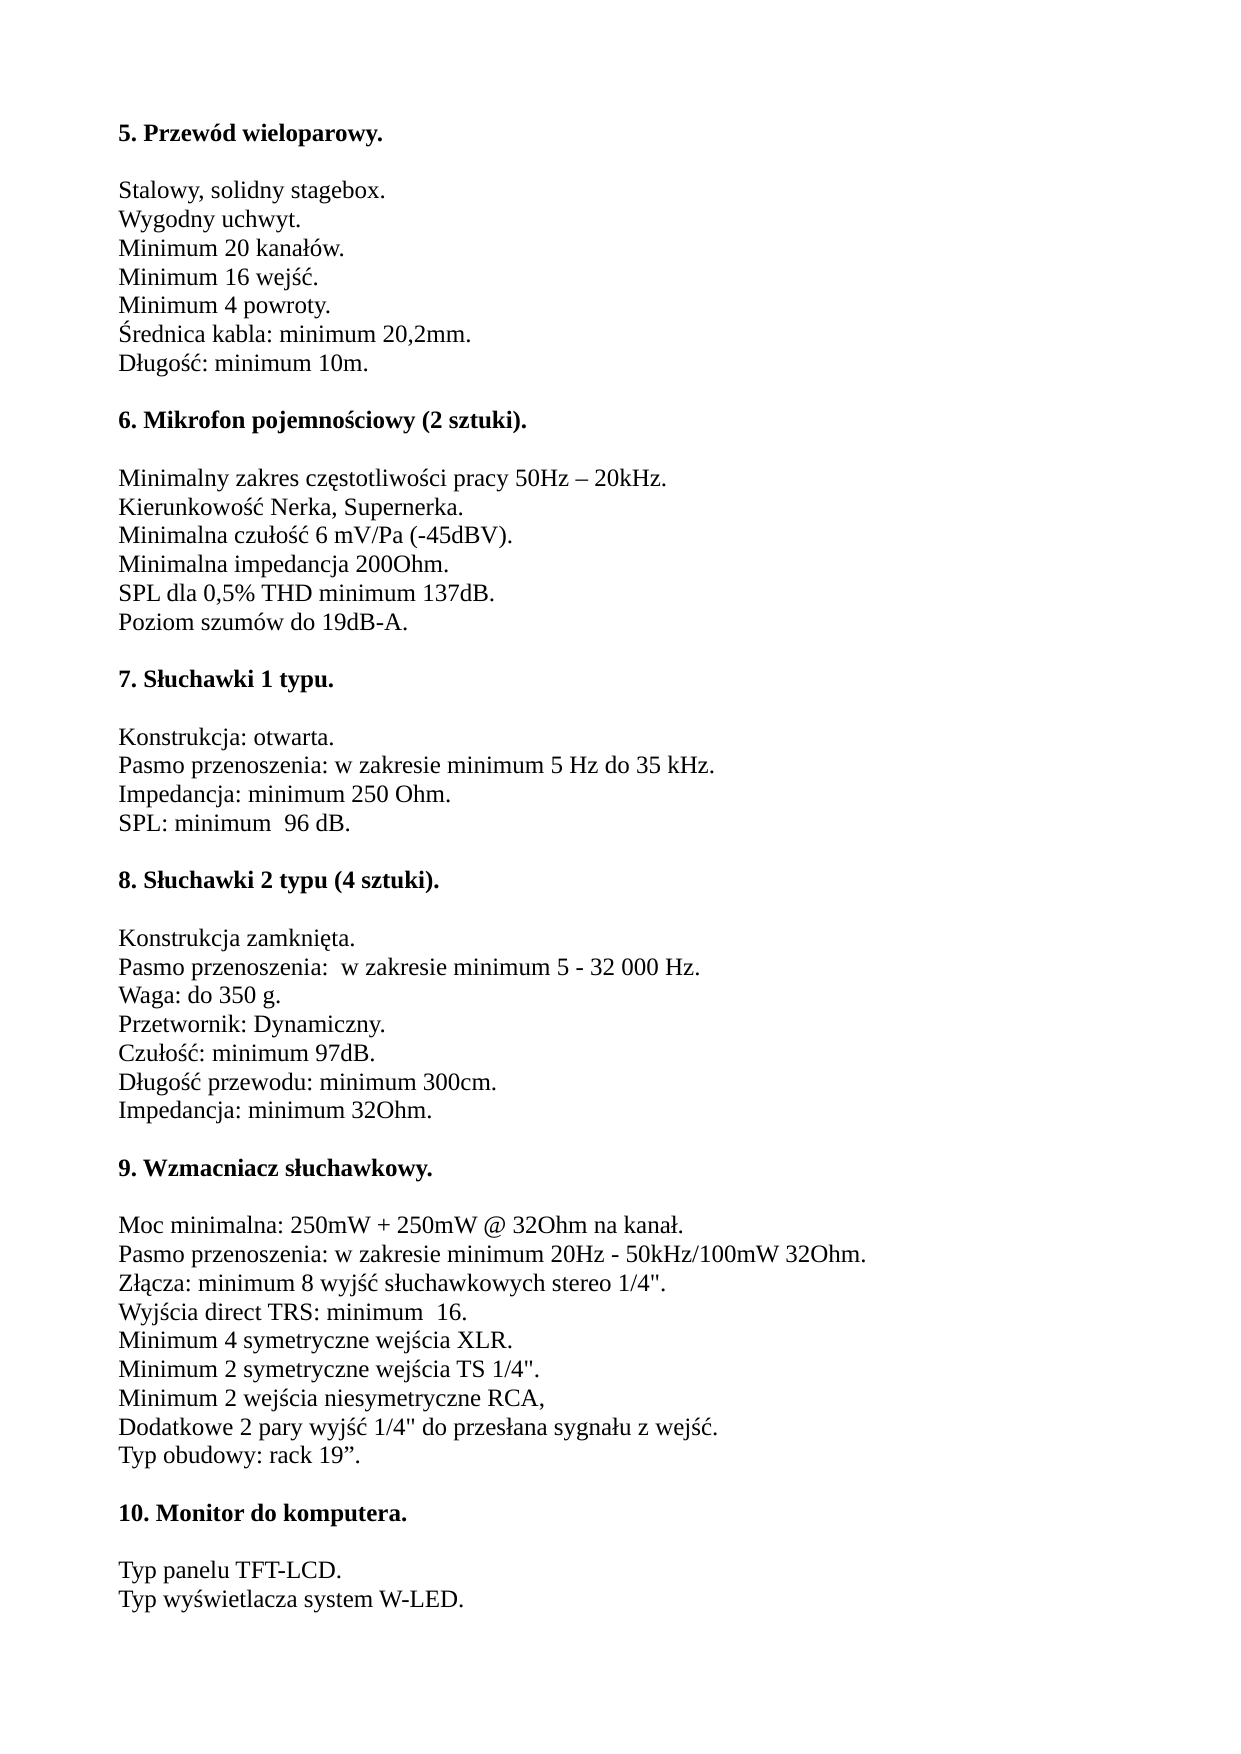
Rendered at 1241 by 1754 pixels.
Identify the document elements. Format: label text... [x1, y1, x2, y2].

text Minimum 4 powroty. [118, 291, 1122, 319]
text 7. Słuchawki 1 typu. [118, 664, 1122, 693]
text Średnica kabla: minimum 20,2mm. [118, 319, 1122, 348]
text Minimum 2 wejścia niesymetryczne RCA, [118, 1383, 1122, 1412]
text Konstrukcja zamknięta. [118, 923, 1122, 952]
text Minimalny zakres częstotliwości pracy 50Hz – 20kHz. [118, 463, 1122, 492]
text Waga: do 350 g. [118, 981, 1122, 1009]
text Wyjścia direct TRS: minimum 16. [118, 1297, 1122, 1326]
text Pasmo przenoszenia: w zakresie minimum 5 - 32 000 Hz. [118, 952, 1122, 981]
text Konstrukcja: otwarta. [118, 722, 1122, 751]
text Wygodny uchwyt. [118, 204, 1122, 233]
text Typ obudowy: rack 19”. [118, 1441, 1122, 1469]
text Impedancja: minimum 250 Ohm. [118, 779, 1122, 808]
text Typ panelu TFT-LCD. [118, 1556, 1122, 1584]
text Kierunkowość Nerka, Supernerka. [118, 492, 1122, 521]
text 8. Słuchawki 2 typu (4 sztuki). [118, 866, 1122, 894]
text Czułość: minimum 97dB. [118, 1038, 1122, 1067]
text Dodatkowe 2 pary wyjść 1/4" do przesłana sygnału z wejść. [118, 1412, 1122, 1441]
text Długość: minimum 10m. [118, 348, 1122, 377]
text Minimum 2 symetryczne wejścia TS 1/4". [118, 1354, 1122, 1383]
text Impedancja: minimum 32Ohm. [118, 1096, 1122, 1124]
text Przetwornik: Dynamiczny. [118, 1009, 1122, 1038]
text 6. Mikrofon pojemnościowy (2 sztuki). [118, 406, 1122, 434]
text 5. Przewód wieloparowy. [118, 118, 1122, 147]
text Minimum 4 symetryczne wejścia XLR. [118, 1326, 1122, 1354]
text Minimum 20 kanałów. [118, 233, 1122, 262]
text SPL: minimum 96 dB. [118, 808, 1122, 837]
text Złącza: minimum 8 wyjść słuchawkowych stereo 1/4". [118, 1268, 1122, 1297]
text Typ wyświetlacza system W-LED. [118, 1584, 1122, 1613]
text Minimalna czułość 6 mV/Pa (-45dBV). [118, 521, 1122, 549]
text 9. Wzmacniacz słuchawkowy. [118, 1153, 1122, 1182]
text SPL dla 0,5% THD minimum 137dB. [118, 578, 1122, 607]
text Stalowy, solidny stagebox. [118, 176, 1122, 204]
text Minimum 16 wejść. [118, 262, 1122, 291]
text 10. Monitor do komputera. [118, 1498, 1122, 1527]
text Moc minimalna: 250mW + 250mW @ 32Ohm na kanał. [118, 1211, 1122, 1239]
text Pasmo przenoszenia: w zakresie minimum 5 Hz do 35 kHz. [118, 751, 1122, 779]
text Minimalna impedancja 200Ohm. [118, 549, 1122, 578]
text Długość przewodu: minimum 300cm. [118, 1067, 1122, 1096]
text Pasmo przenoszenia: w zakresie minimum 20Hz - 50kHz/100mW 32Ohm. [118, 1239, 1122, 1268]
text Poziom szumów do 19dB-A. [118, 607, 1122, 636]
